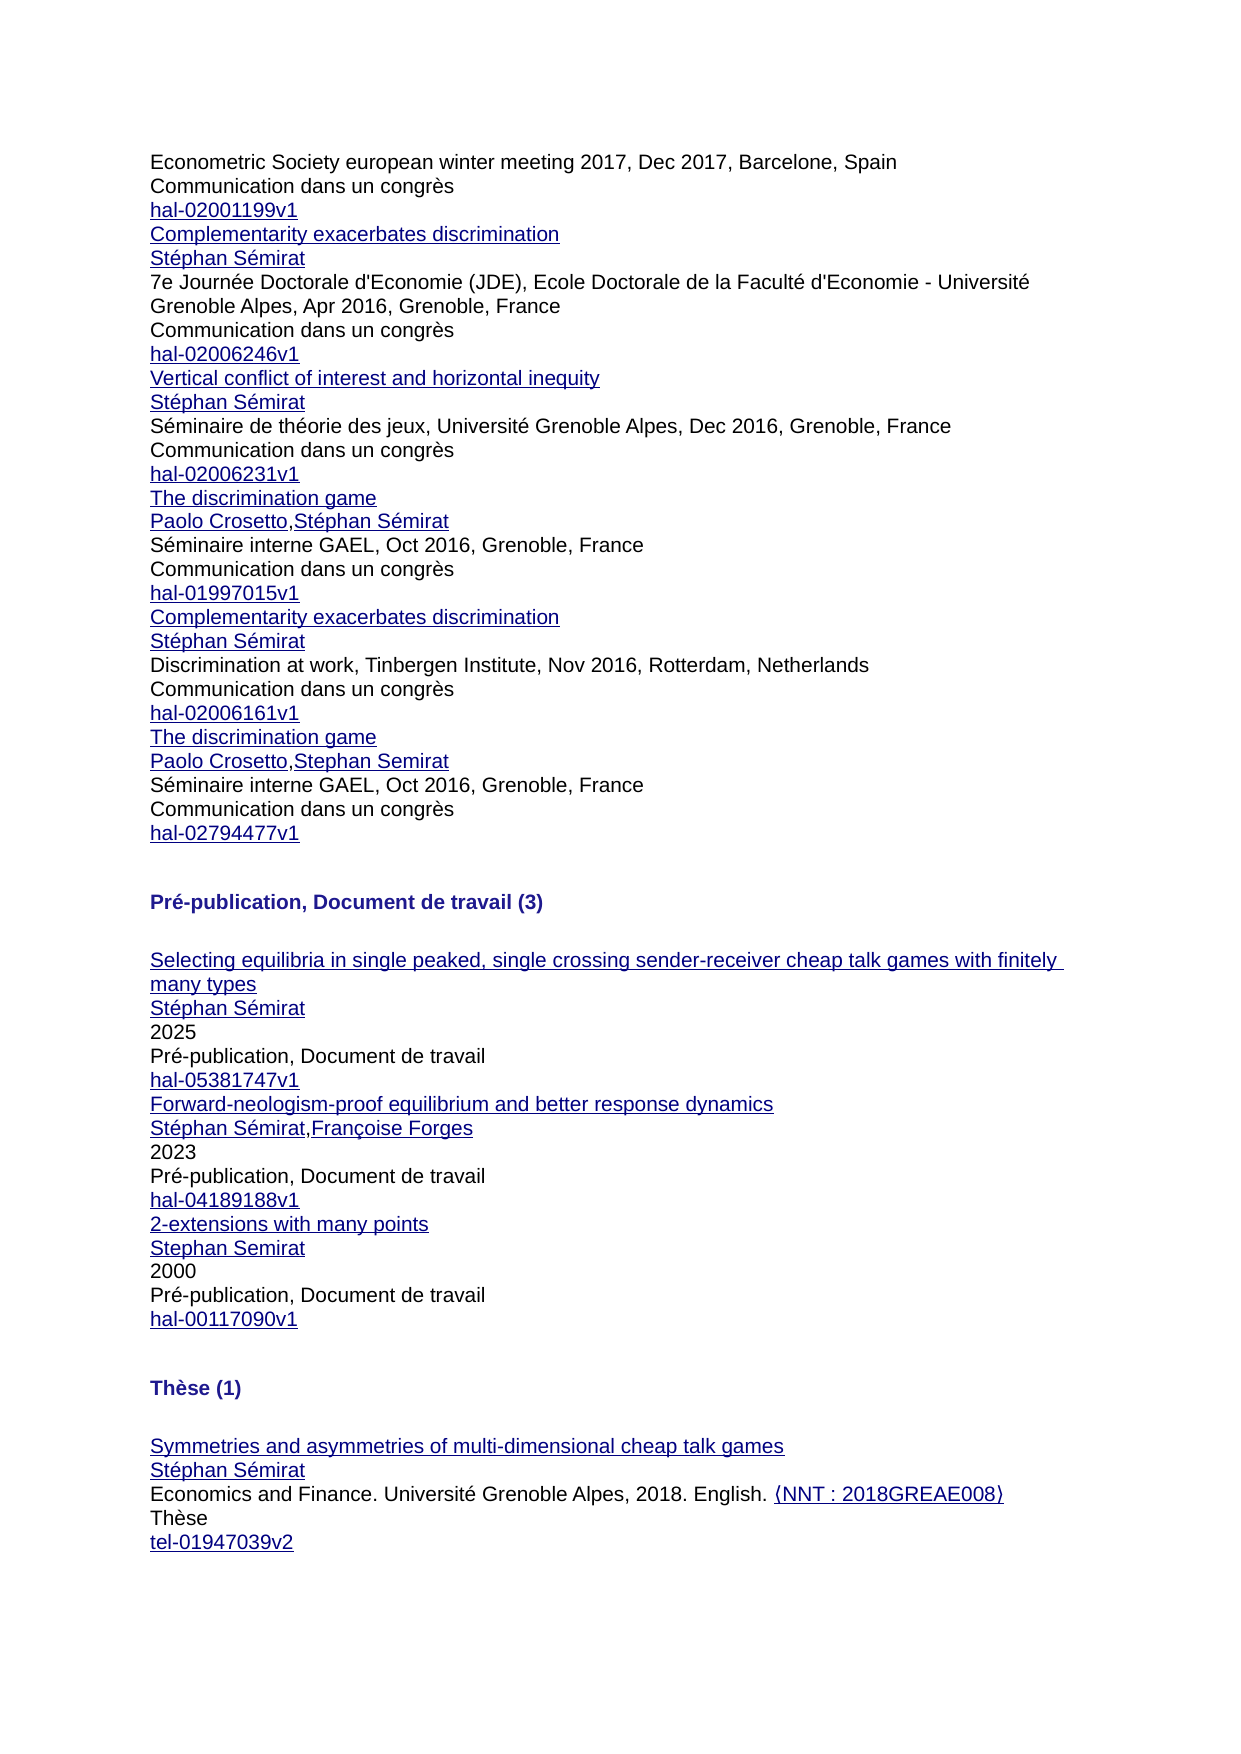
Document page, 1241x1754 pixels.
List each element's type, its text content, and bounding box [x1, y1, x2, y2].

table_header Selecting equilibria in single peaked, single crossing sender-receiver cheap talk games with finitely many types Stéphan Sémirat 2025 Pré-publication, Document de travail hal-05381747v1 [150, 948, 1090, 1092]
table_cell The discrimination game Paolo Crosetto,Stéphan Sémirat Séminaire interne GAEL, Oct 2016, Grenoble, France Communication dans un congrès hal-01997015v1 [150, 485, 1090, 605]
table_cell Complementarity exacerbates discrimination Stéphan Sémirat 7e Journée Doctorale d'Economie (JDE), Ecole Doctorale de la Faculté d'Economie - Université Grenoble Alpes, Apr 2016, Grenoble, France Communication dans un congrès hal-02006246v1 [150, 222, 1090, 366]
table_cell The discrimination game Paolo Crosetto,Stephan Semirat Séminaire interne GAEL, Oct 2016, Grenoble, France Communication dans un congrès hal-02794477v1 [150, 725, 1090, 845]
subtitle Pré-publication, Document de travail (3) [150, 889, 1090, 913]
table_cell Forward-neologism-proof equilibrium and better response dynamics Stéphan Sémirat,Françoise Forges 2023 Pré-publication, Document de travail hal-04189188v1 [150, 1092, 1090, 1211]
table_cell Vertical conflict of interest and horizontal inequity Stéphan Sémirat Séminaire de théorie des jeux, Université Grenoble Alpes, Dec 2016, Grenoble, France Communication dans un congrès hal-02006231v1 [150, 366, 1090, 485]
table_cell Complementarity exacerbates discrimination Stéphan Sémirat Discrimination at work, Tinbergen Institute, Nov 2016, Rotterdam, Netherlands Communication dans un congrès hal-02006161v1 [150, 605, 1090, 725]
table_cell Econometric Society european winter meeting 2017, Dec 2017, Barcelone, Spain Communication dans un congrès hal-02001199v1 [150, 150, 1090, 222]
subtitle Thèse (1) [150, 1376, 1090, 1400]
table_header Symmetries and asymmetries of multi-dimensional cheap talk games Stéphan Sémirat Economics and Finance. Université Grenoble Alpes, 2018. English. ⟨NNT : 2018GREAE008⟩ Thèse tel-01947039v2 [150, 1434, 1090, 1554]
table_cell 2-extensions with many points Stephan Semirat 2000 Pré-publication, Document de travail hal-00117090v1 [150, 1211, 1090, 1331]
